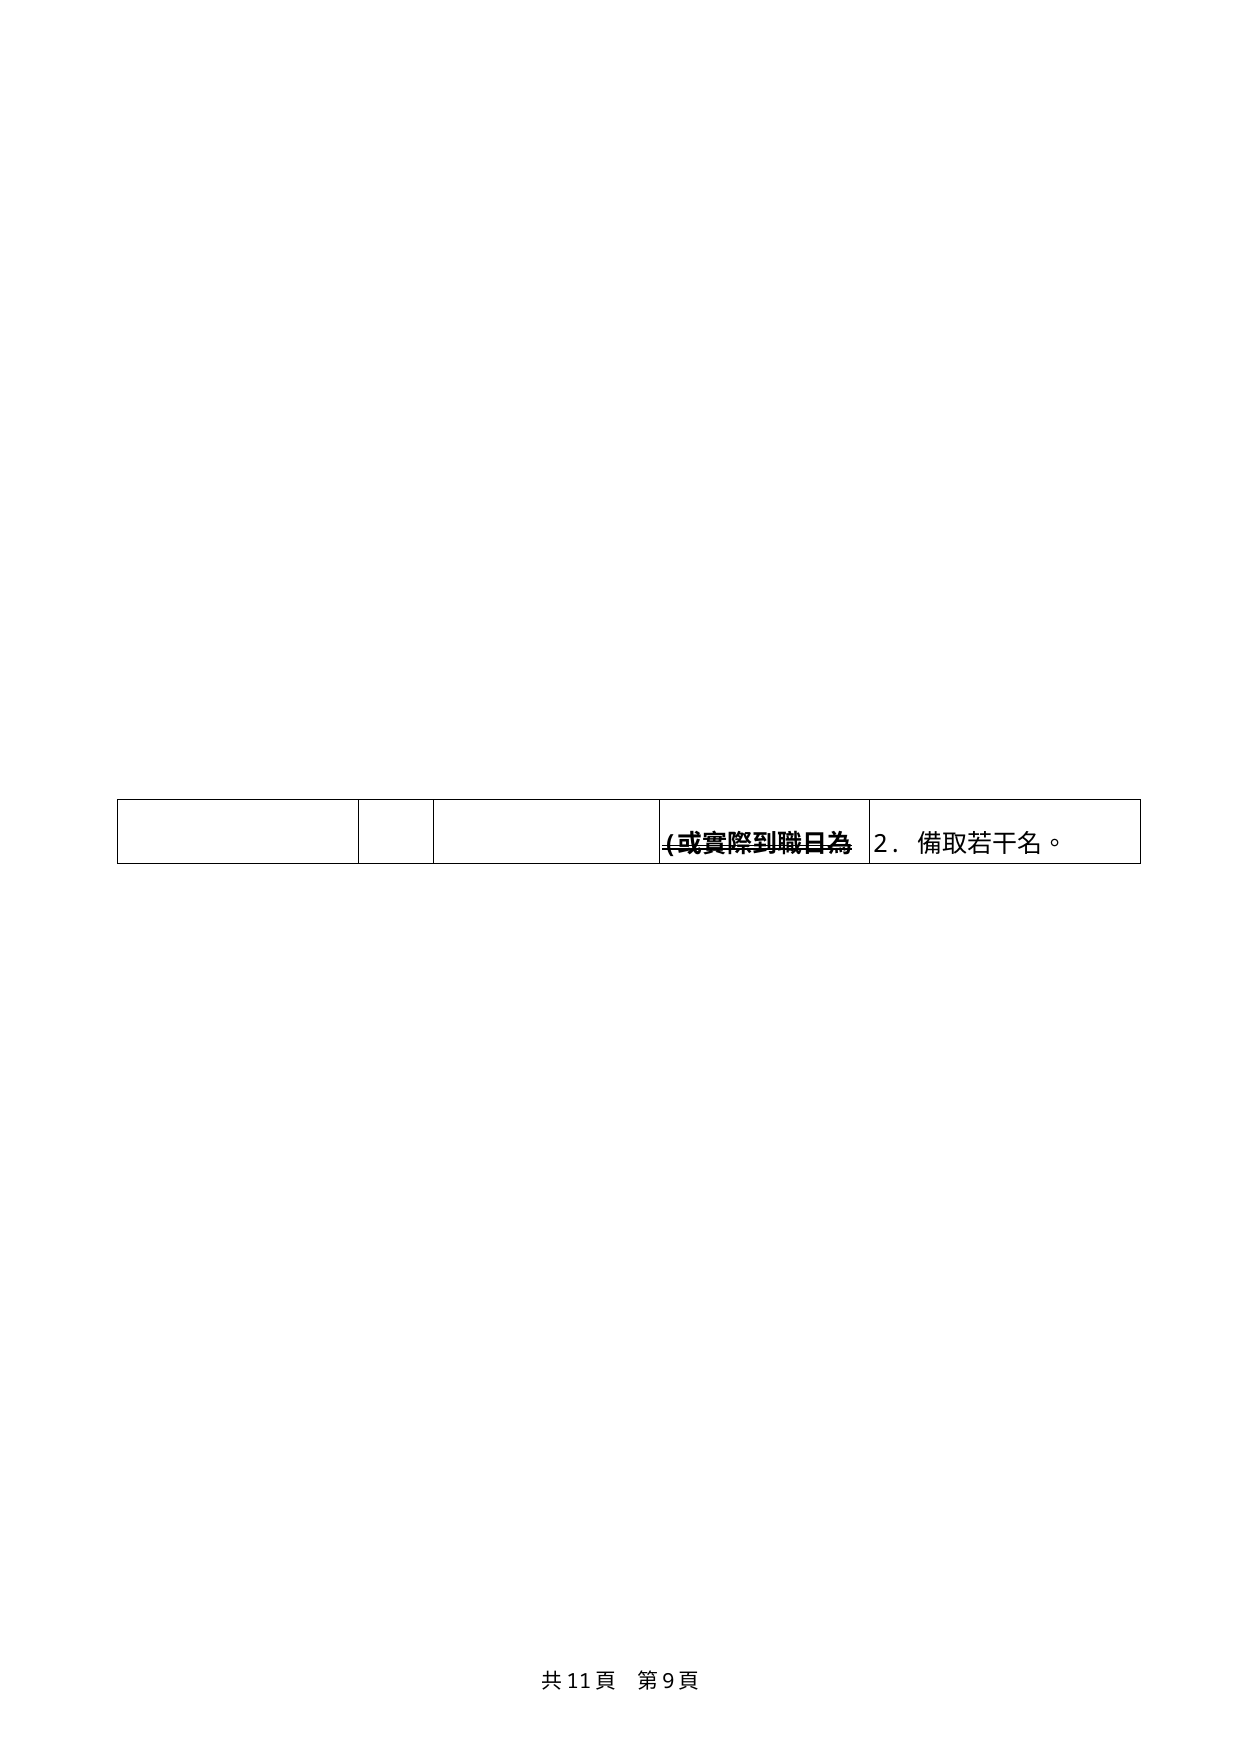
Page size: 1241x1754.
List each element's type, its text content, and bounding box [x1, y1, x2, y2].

table_cell (或實際到職日為 [660, 800, 869, 863]
table_cell [359, 800, 433, 863]
table_cell [434, 800, 659, 863]
table_cell [118, 800, 358, 863]
table_cell 2. 備取若干名。 [870, 800, 1140, 863]
